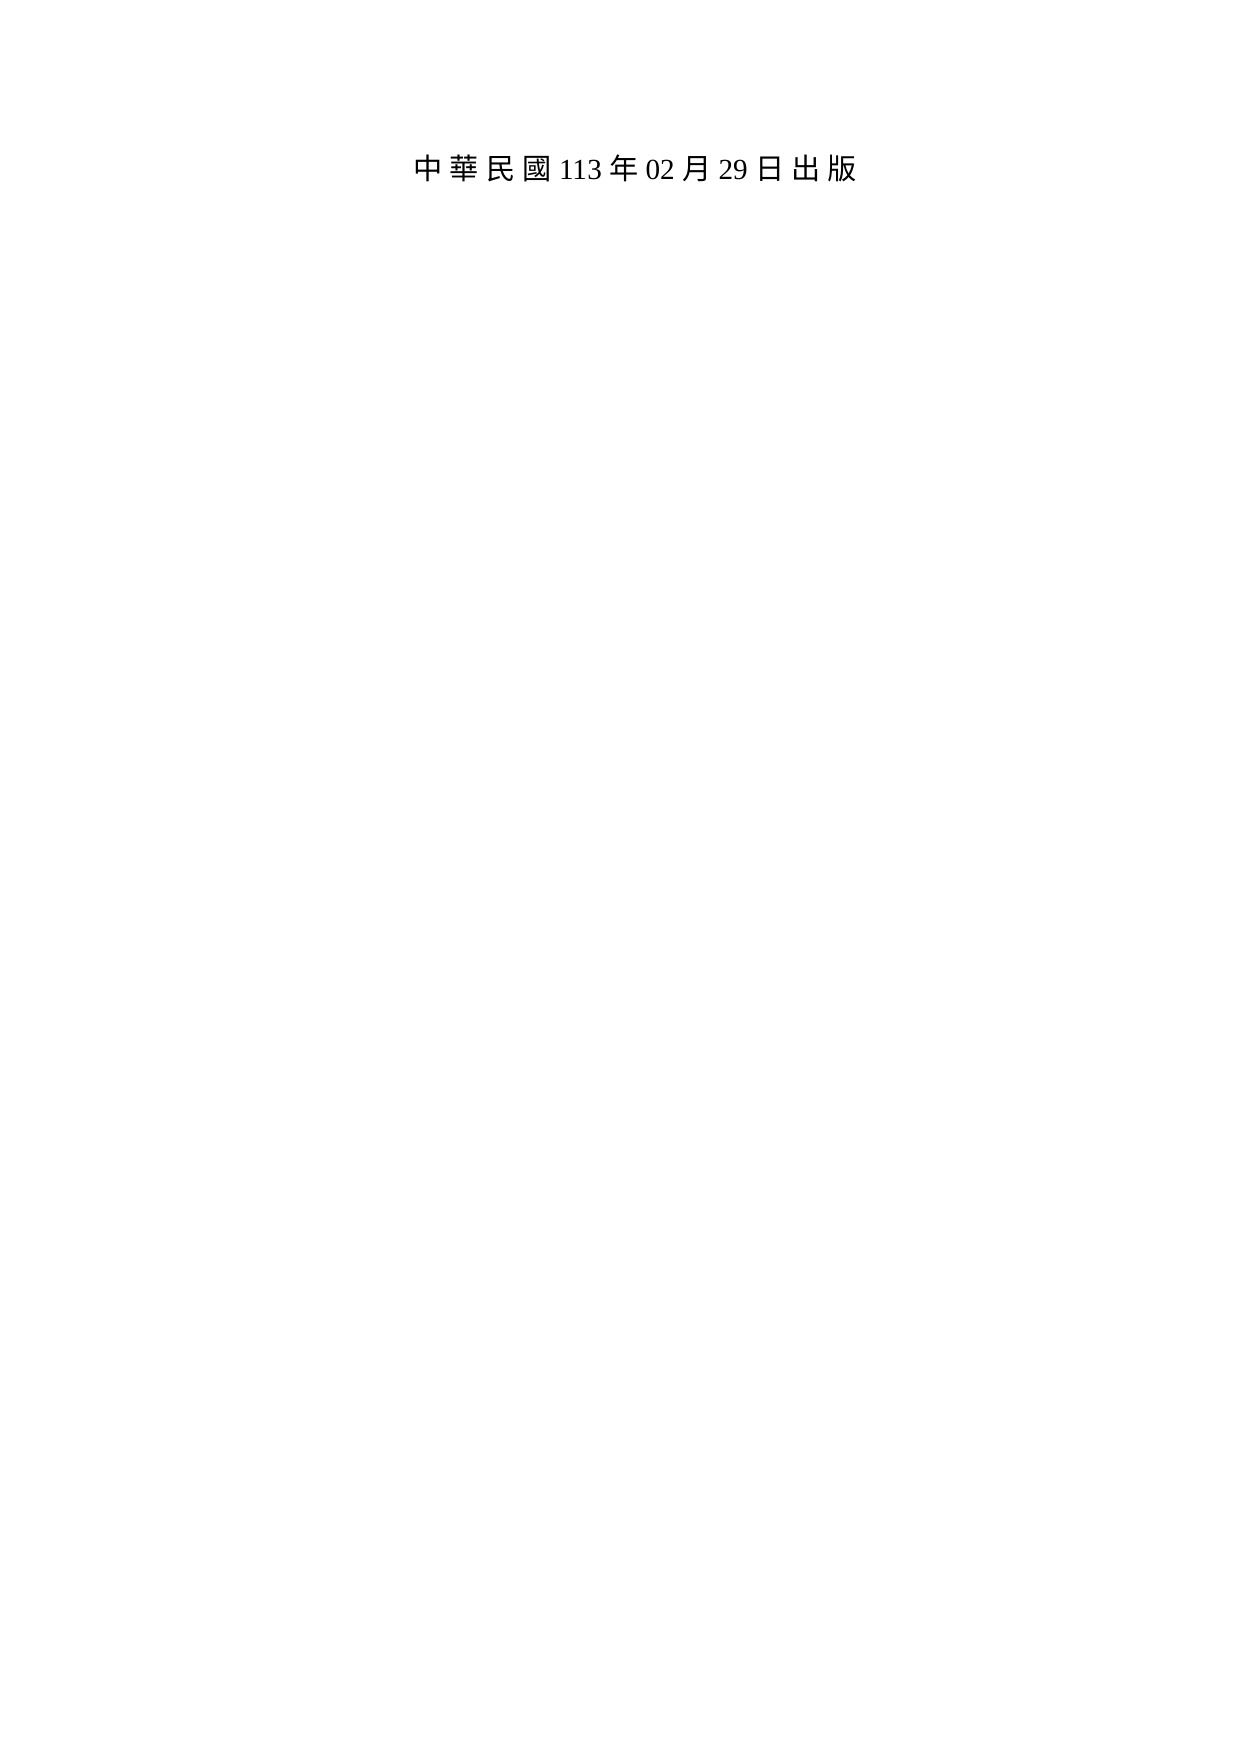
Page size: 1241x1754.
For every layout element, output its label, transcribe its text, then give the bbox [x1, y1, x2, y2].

text 中 華 民 國 113 年 02 月 29 日 出 版 [148, 146, 1122, 188]
